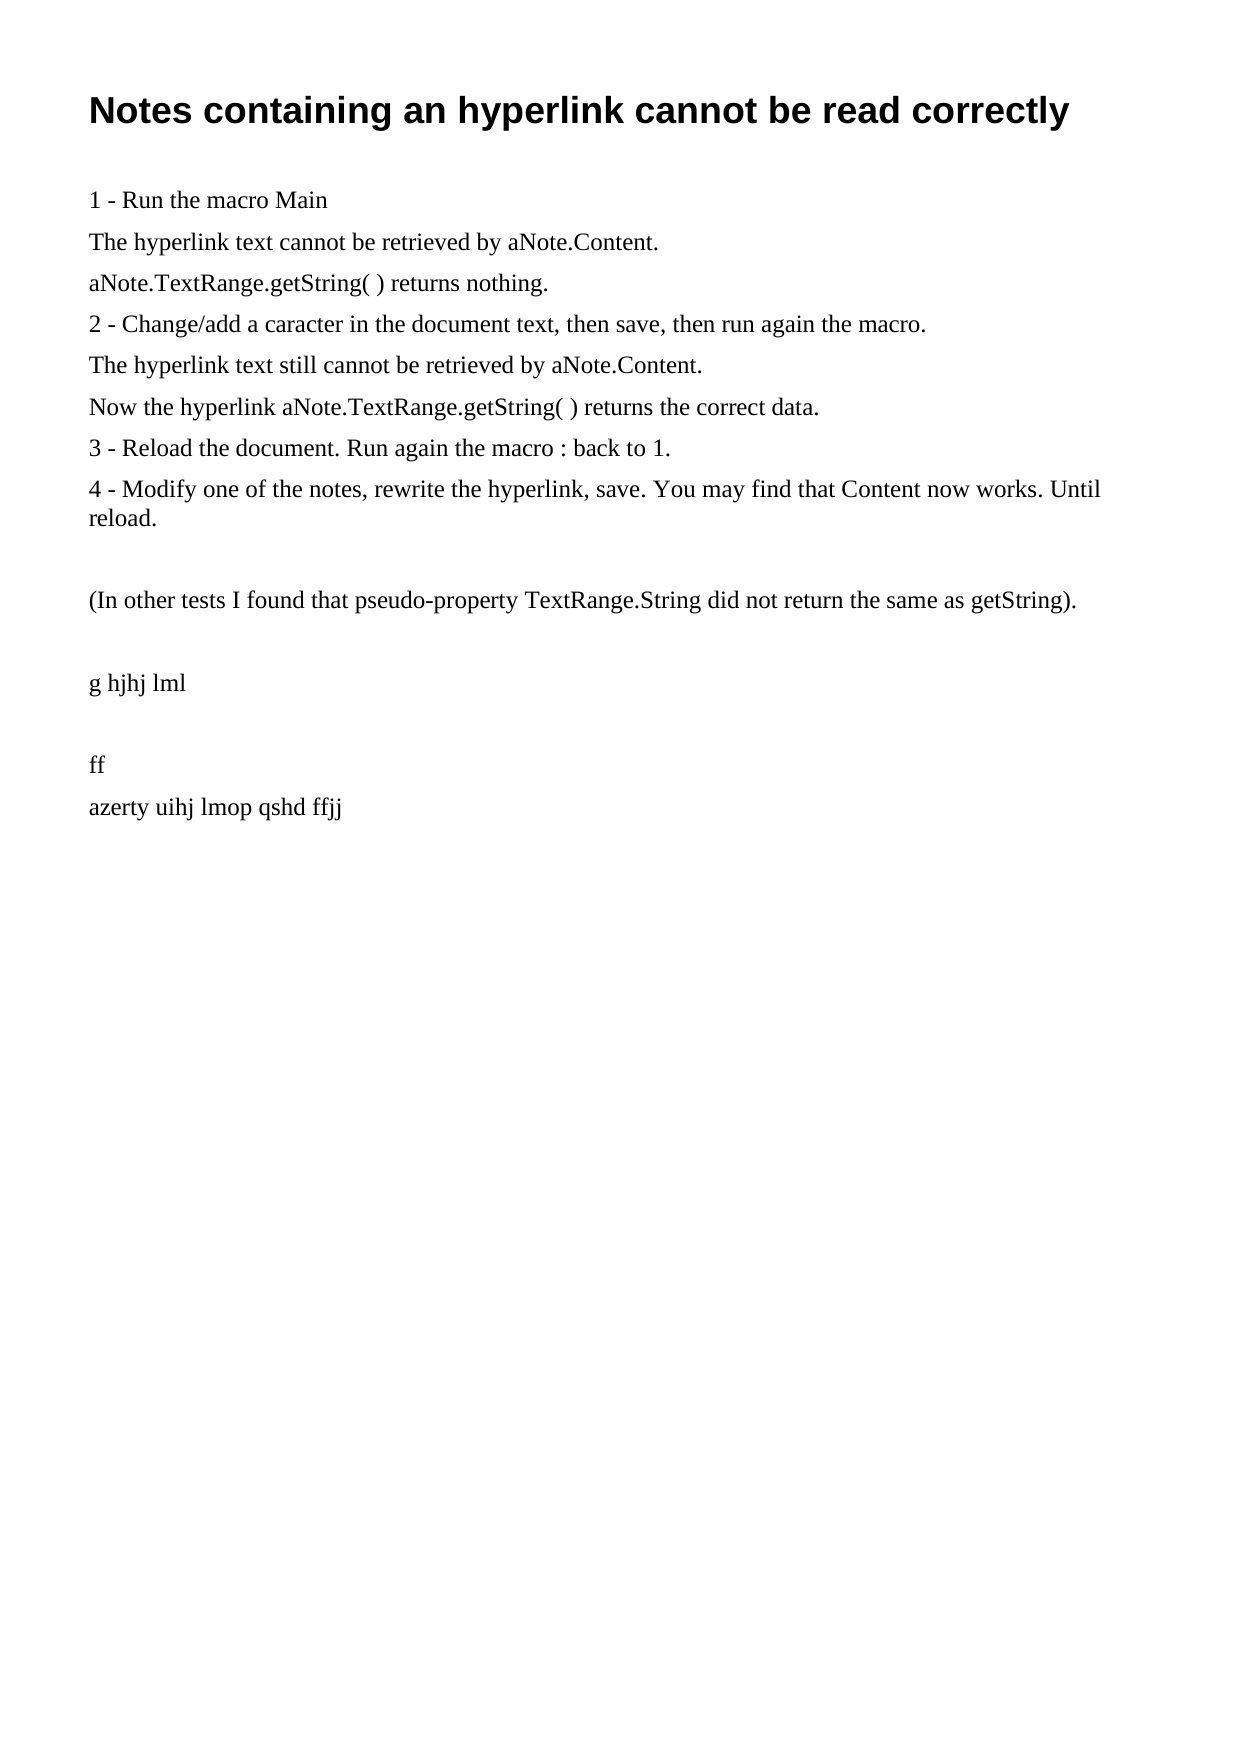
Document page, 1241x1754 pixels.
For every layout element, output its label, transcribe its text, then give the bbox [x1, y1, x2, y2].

text 2 - Change/add a caracter in the document text, then save, then run again the macro. [88, 309, 1152, 338]
text aNote.TextRange.getString( ) returns nothing. [88, 268, 1152, 297]
text ff [88, 751, 1152, 779]
text 1 - Run the macro Main [88, 186, 1152, 214]
text (In other tests I found that pseudo-property TextRange.String did not return the same as getString). [88, 586, 1152, 614]
text 3 - Reload the document. Run again the macro : back to 1. [88, 433, 1152, 462]
text The hyperlink text cannot be retrieved by aNote.Content. [88, 227, 1152, 256]
text The hyperlink text still cannot be retrieved by aNote.Content. [88, 351, 1152, 379]
text g hjhj lml [88, 668, 1152, 697]
text Now the hyperlink aNote.TextRange.getString( ) returns the correct data. [88, 392, 1152, 421]
text azerty uihj lmop qshd ffjj [88, 792, 1152, 821]
subtitle Notes containing an hyperlink cannot be read correctly [88, 88, 1122, 132]
text 4 - Modify one of the notes, rewrite the hyperlink, save. You may find that Content now works. Until reload. [88, 474, 1152, 532]
